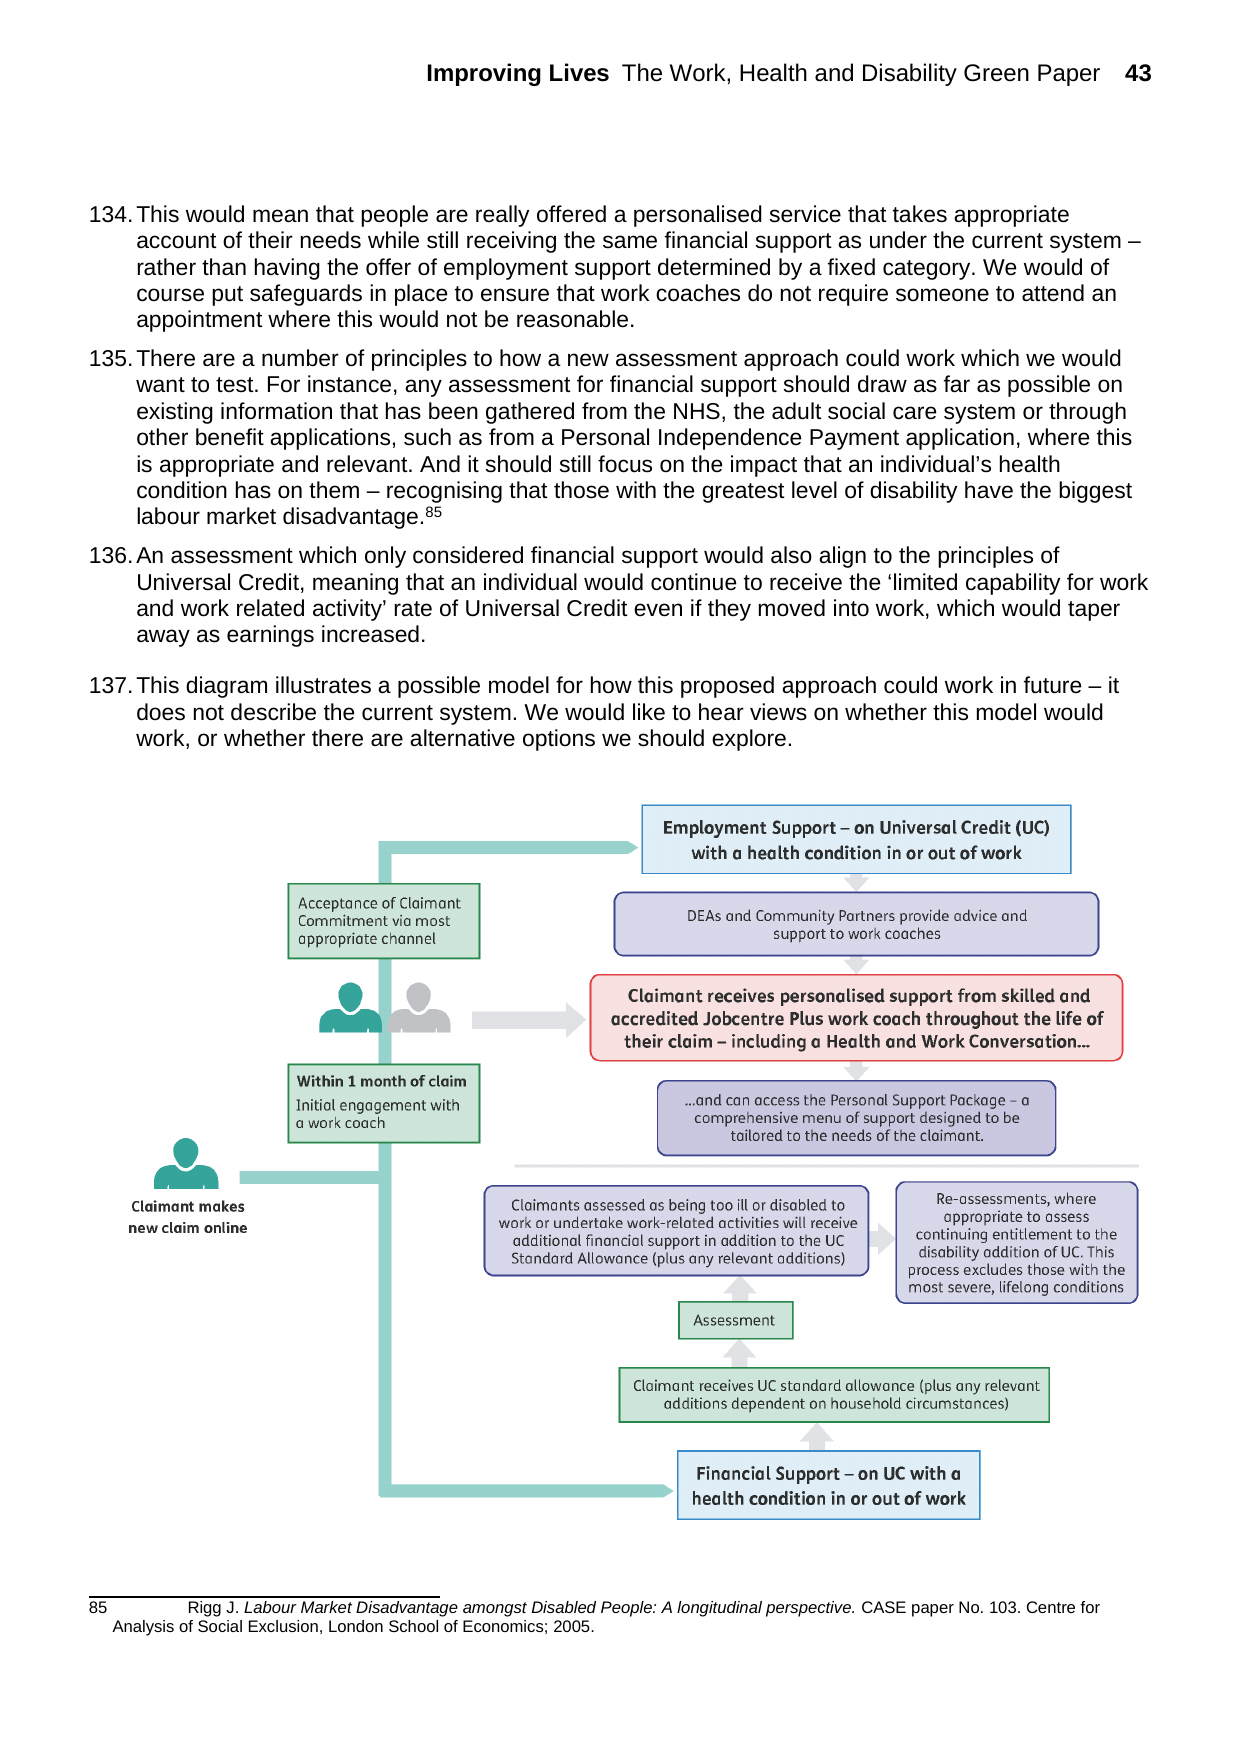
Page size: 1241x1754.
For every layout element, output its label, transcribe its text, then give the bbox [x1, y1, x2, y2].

list There are a number of principles to how a new assessment approach could work which we would want to test. For instance, any assessment for financial support should draw as far as possible on existing information that has been gathered from the NHS, the adult social care system or through other benefit applications, such as from a Personal Independence Payment application, where this is appropriate and relevant. And it should still focus on the impact that an individual’s health condition has on them – recognising that those with the greatest level of disability have the biggest labour market disadvantage. [89, 345, 1152, 529]
list An assessment which only considered financial support would also align to the principles of Universal Credit, meaning that an individual would continue to receive the ‘limited capability for work and work related activity’ rate of Universal Credit even if they moved into work, which would taper away as earnings increased. [89, 542, 1152, 647]
list This would mean that people are really offered a personalised service that takes appropriate account of their needs while still receiving the same financial support as under the current system – rather than having the offer of employment support determined by a fixed category. We would of course put safeguards in place to ensure that work coaches do not require someone to attend an appointment where this would not be reasonable. [89, 201, 1152, 333]
list This diagram illustrates a possible model for how this proposed approach could work in future – it does not describe the current system. We would like to hear views on whether this model would work, or whether there are alternative options we should explore. [89, 672, 1152, 752]
list Rigg J. Labour Market Disadvantage amongst Disabled People: A longitudinal perspective. CASE paper No. 103. Centre for Analysis of Social Exclusion, London School of Economics; 2005. [89, 1597, 1152, 1636]
